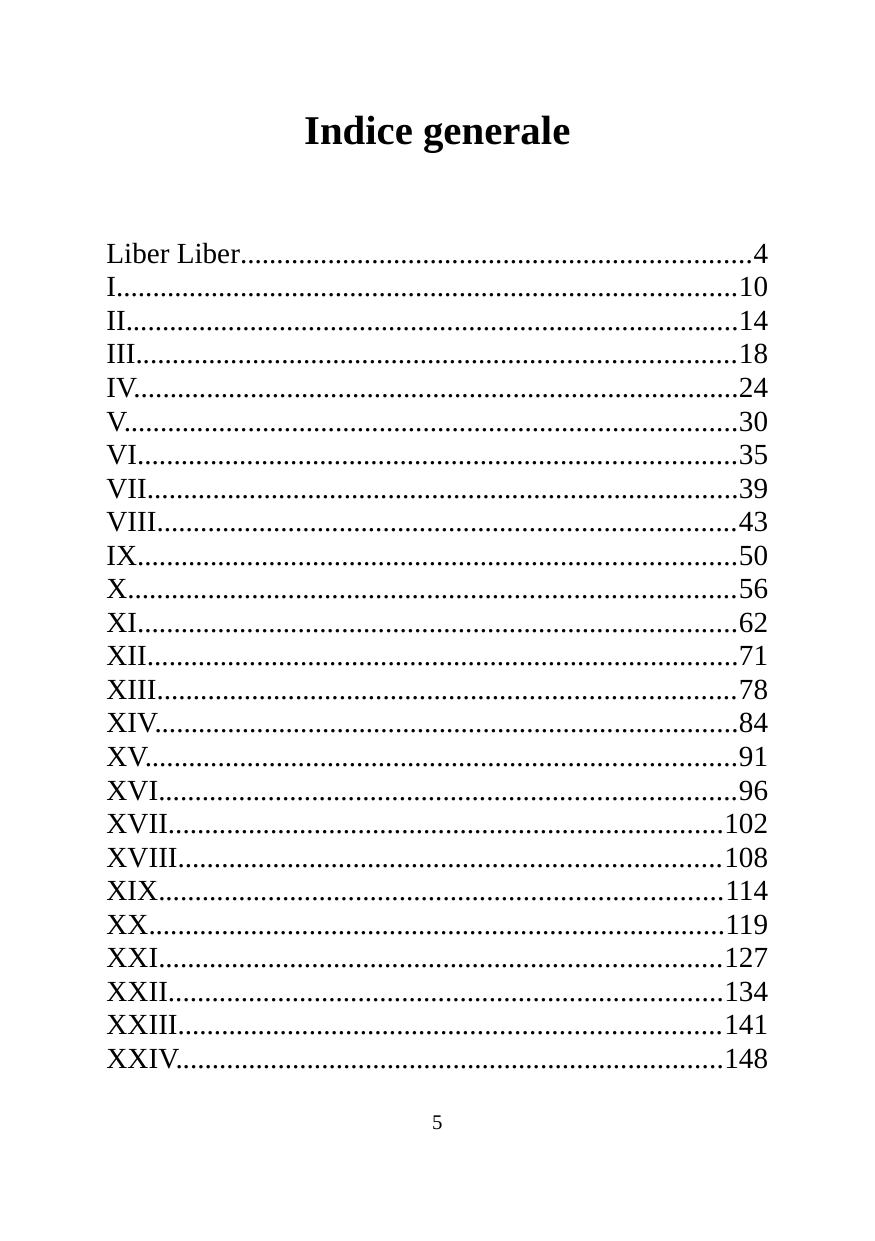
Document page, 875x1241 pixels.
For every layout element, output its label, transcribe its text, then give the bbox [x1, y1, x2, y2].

text IX. 50 [106, 538, 768, 571]
text XVIII. 108 [106, 840, 768, 873]
text VIII. 43 [106, 504, 768, 538]
text XXI. 127 [106, 940, 768, 974]
text XII. 71 [106, 638, 768, 672]
text XVII. 102 [106, 806, 768, 840]
text VII. 39 [106, 471, 768, 504]
subtitle Indice generale [106, 106, 768, 153]
text XV. 91 [106, 739, 768, 773]
text V. 30 [106, 404, 768, 437]
text XI. 62 [106, 605, 768, 638]
text XVI. 96 [106, 773, 768, 806]
text I. 10 [106, 269, 768, 303]
text XIX. 114 [106, 873, 768, 907]
text XIII. 78 [106, 672, 768, 706]
text XX. 119 [106, 907, 768, 940]
text XXIII. 141 [106, 1007, 768, 1041]
text VI. 35 [106, 437, 768, 471]
text XXIV. 148 [106, 1041, 768, 1074]
text Liber Liber 4 [106, 236, 768, 269]
text III. 18 [106, 337, 768, 370]
text XXII. 134 [106, 974, 768, 1007]
text IV. 24 [106, 370, 768, 404]
text X. 56 [106, 571, 768, 605]
text II. 14 [106, 303, 768, 337]
text XIV. 84 [106, 706, 768, 739]
